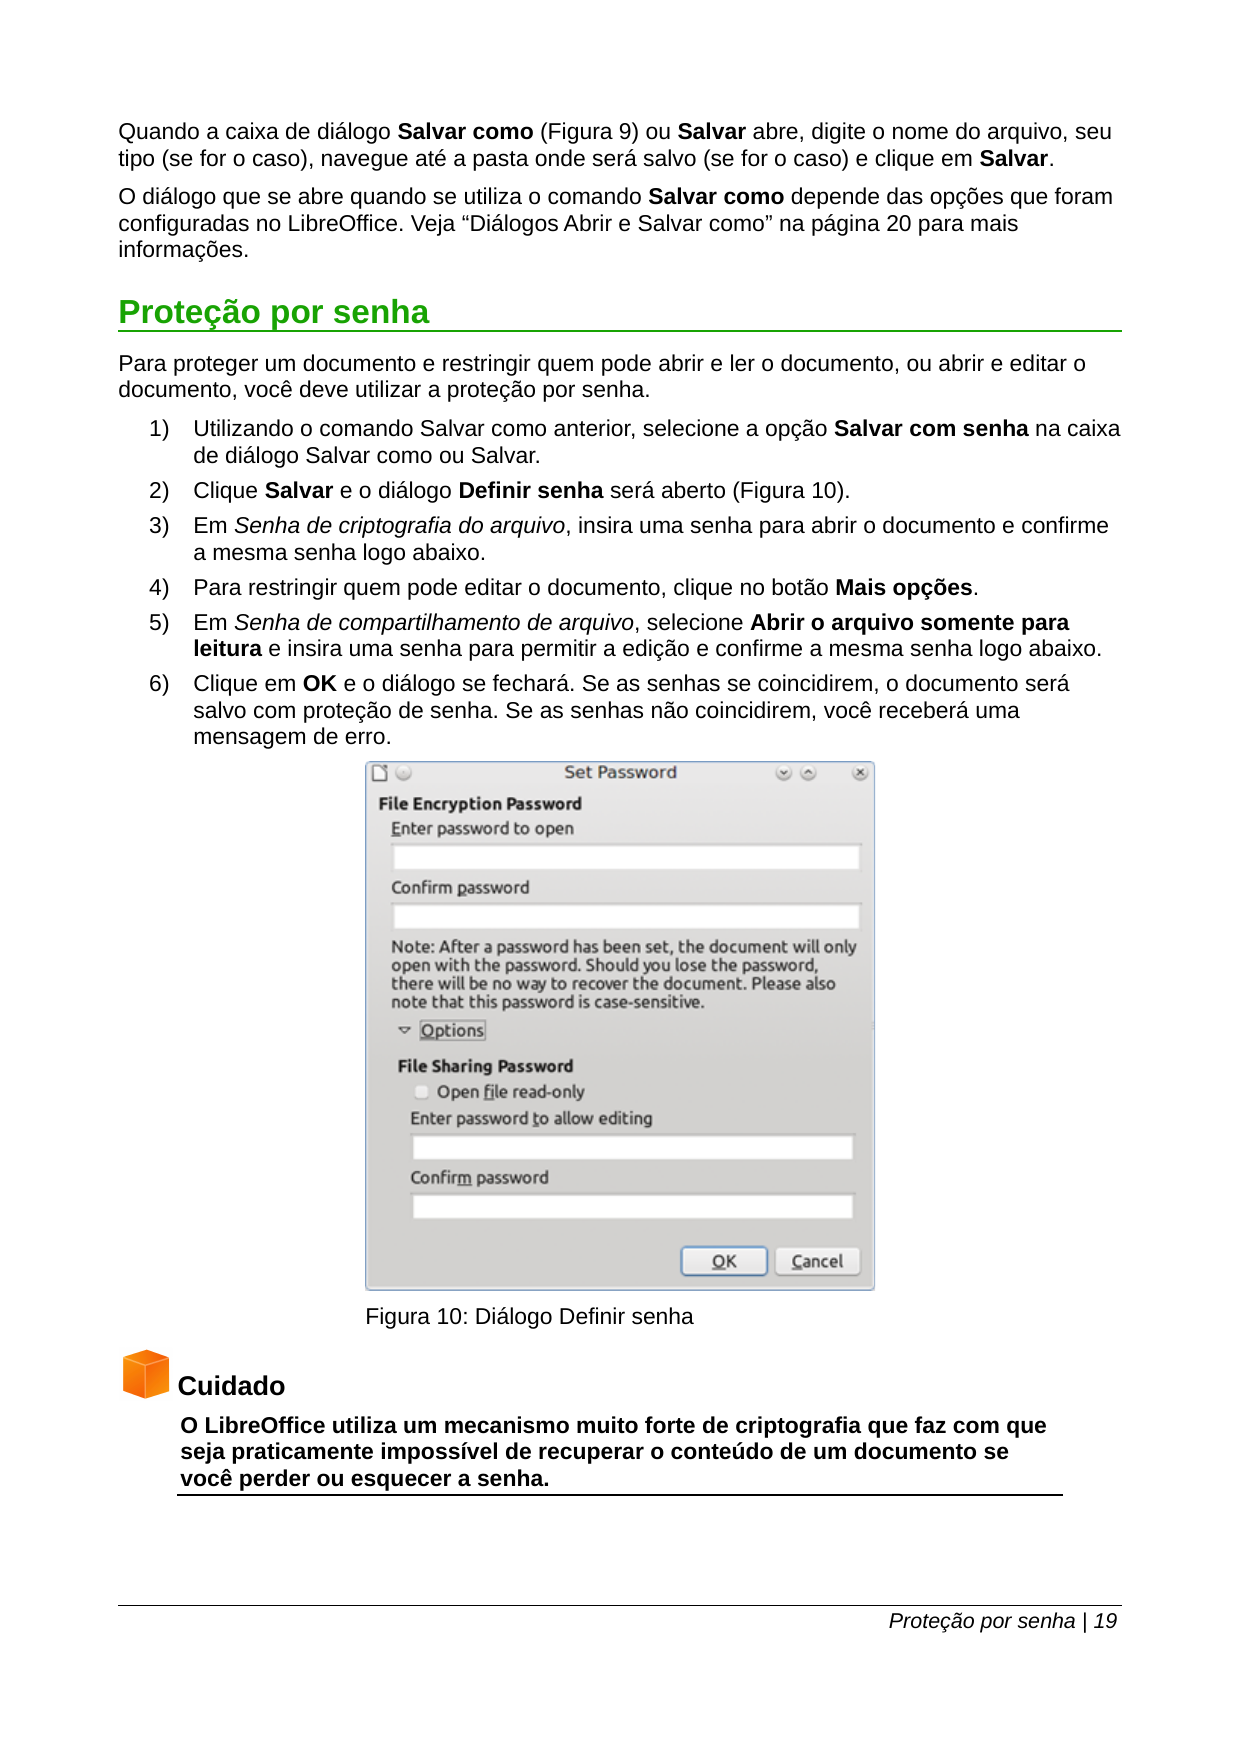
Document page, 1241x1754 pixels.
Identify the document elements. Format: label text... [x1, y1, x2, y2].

text O diálogo que se abre quando se utiliza o comando Salvar como depende das opções que foram configuradas no LibreOffice. Veja “Diálogos Abrir e Salvar como” na página 20 para mais informações. [118, 183, 1122, 262]
text Quando a caixa de diálogo Salvar como (Figura 9) ou Salvar abre, digite o nome do arquivo, seu tipo (se for o caso), navegue até a pasta onde será salvo (se for o caso) e clique em Salvar. [118, 118, 1122, 171]
list Em Senha de criptografia do arquivo, insira uma senha para abrir o documento e confirme a mesma senha logo abaixo. [169, 512, 1122, 565]
text Para proteger um documento e restringir quem pode abrir e ler o documento, ou abrir e editar o documento, você deve utilizar a proteção por senha. [118, 350, 1122, 403]
list Clique em OK e o diálogo se fechará. Se as senhas se coincidirem, o documento será salvo com proteção de senha. Se as senhas não coincidirem, você receberá uma mensagem de erro. [169, 670, 1122, 749]
list Clique Salvar e o diálogo Definir senha será aberto (Figura 10). [169, 477, 1122, 503]
list Utilizando o comando Salvar como anterior, selecione a opção Salvar com senha na caixa de diálogo Salvar como ou Salvar. [169, 415, 1122, 468]
list Para restringir quem pode editar o documento, clique no botão Mais opções. [169, 574, 1122, 600]
list Em Senha de compartilhamento de arquivo, selecione Abrir o arquivo somente para leitura e insira uma senha para permitir a edição e confirme a mesma senha logo abaixo. [169, 609, 1122, 662]
subtitle Cuidado [118, 1346, 1122, 1401]
subtitle Proteção por senha [118, 292, 1122, 330]
picture [119, 1347, 173, 1401]
text O LibreOffice utiliza um mecanismo muito forte de criptografia que faz com que seja praticamente impossível de recuperar o conteúdo de um documento se você perder ou esquecer a senha. [177, 1409, 1063, 1494]
text Figura 10: Diálogo Definir senha [365, 1303, 875, 1329]
picture [365, 761, 876, 1291]
